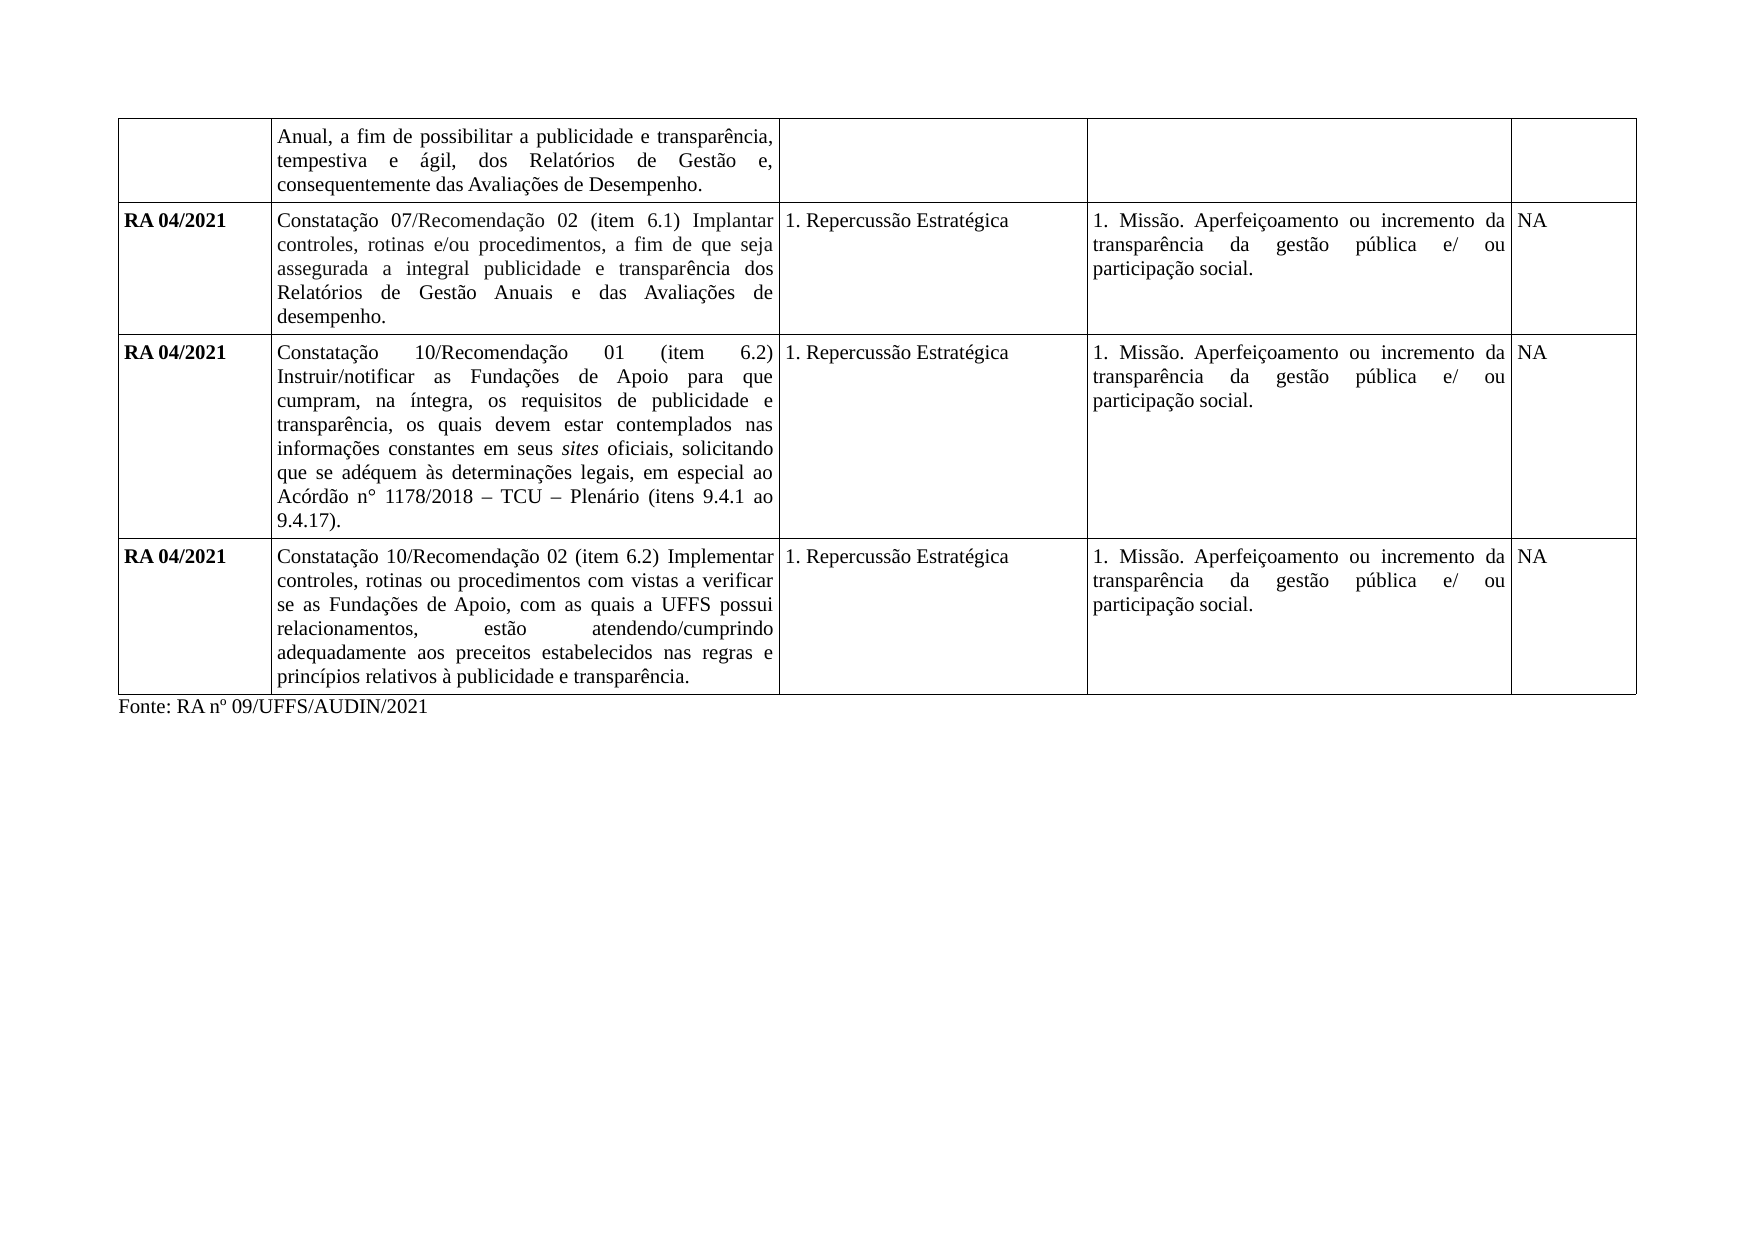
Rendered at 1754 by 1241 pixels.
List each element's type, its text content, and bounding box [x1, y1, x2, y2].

table_cell [1088, 119, 1511, 202]
table_cell NA [1512, 203, 1636, 334]
table_cell [119, 119, 271, 202]
table_cell Anual, a fim de possibilitar a publicidade e transparência, tempestiva e ágil, dos Relatórios de Gestão e, consequentemente das Avaliações de Desempenho. [272, 119, 779, 202]
table_cell Constatação 07/Recomendação 02 (item 6.1) Implantar controles, rotinas e/ou procedimentos, a fim de que seja assegurada a integral publicidade e transparência dos Relatórios de Gestão Anuais e das Avaliações de desempenho. [272, 203, 779, 334]
table_cell 1. Missão. Aperfeiçoamento ou incremento da transparência da gestão pública e/ ou participação social. [1088, 335, 1511, 538]
table_cell 1. Repercussão Estratégica [780, 539, 1087, 694]
table_cell NA [1512, 539, 1636, 694]
table_cell 1. Repercussão Estratégica [780, 335, 1087, 538]
table_cell [780, 119, 1087, 202]
table_cell NA [1512, 335, 1636, 538]
table_cell RA 04/2021 [119, 203, 271, 334]
table_cell [1512, 119, 1636, 202]
table_cell 1. Repercussão Estratégica [780, 203, 1087, 334]
table_cell RA 04/2021 [119, 335, 271, 538]
table_cell 1. Missão. Aperfeiçoamento ou incremento da transparência da gestão pública e/ ou participação social. [1088, 203, 1511, 334]
table_cell Constatação 10/Recomendação 02 (item 6.2) Implementar controles, rotinas ou procedimentos com vistas a verificar se as Fundações de Apoio, com as quais a UFFS possui relacionamentos, estão atendendo/cumprindo adequadamente aos preceitos estabelecidos nas regras e princípios relativos à publicidade e transparência. [272, 539, 779, 694]
table_cell RA 04/2021 [119, 539, 271, 694]
text Fonte: RA nº 09/UFFS/AUDIN/2021 [118, 695, 1636, 718]
table_cell Constatação 10/Recomendação 01 (item 6.2) Instruir/notificar as Fundações de Apoio para que cumpram, na íntegra, os requisitos de publicidade e transparência, os quais devem estar contemplados nas informações constantes em seus sites oficiais, solicitando que se adéquem às determinações legais, em especial ao Acórdão n° 1178/2018 – TCU – Plenário (itens 9.4.1 ao 9.4.17). [272, 335, 779, 538]
table_cell 1. Missão. Aperfeiçoamento ou incremento da transparência da gestão pública e/ ou participação social. [1088, 539, 1511, 694]
